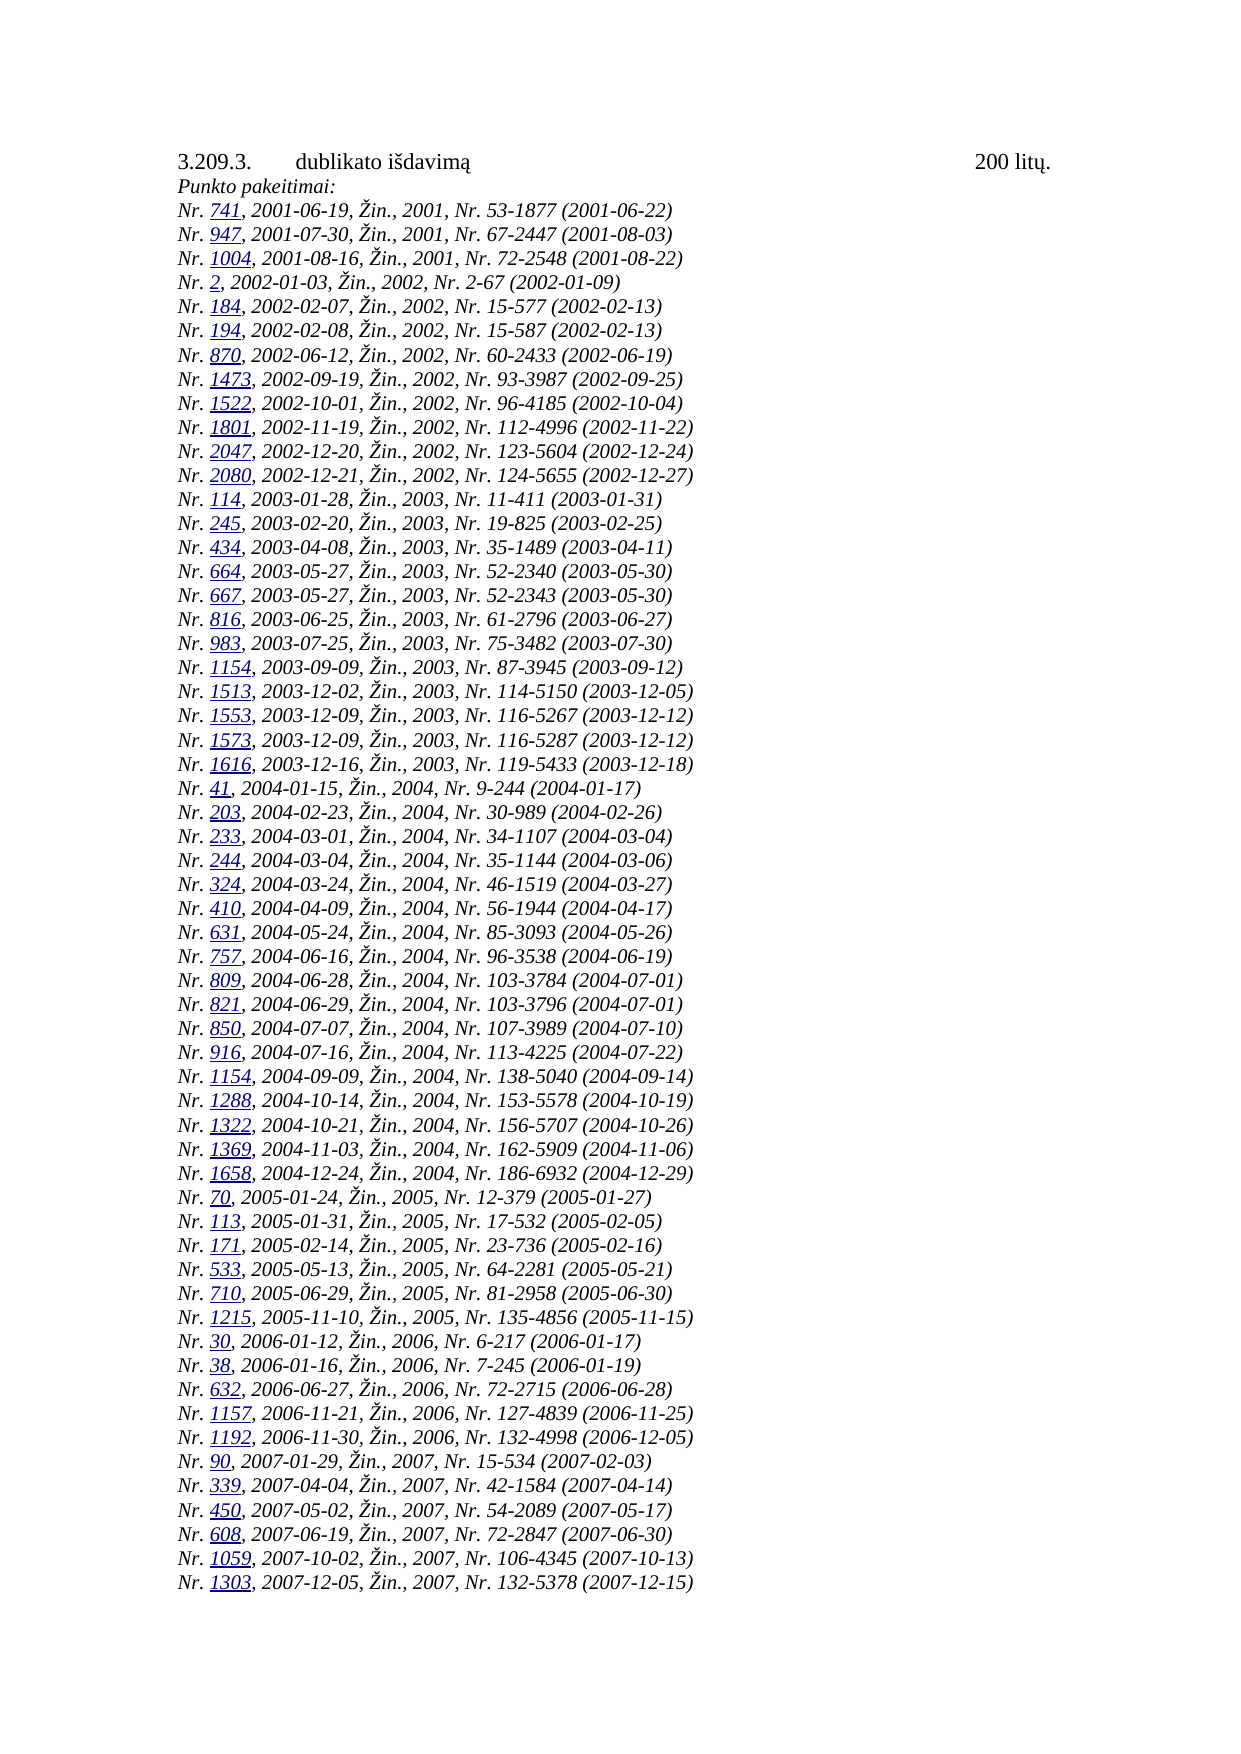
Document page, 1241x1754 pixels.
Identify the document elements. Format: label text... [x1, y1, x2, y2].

text Nr. 816, 2003-06-25, Žin., 2003, Nr. 61-2796 (2003-06-27) [177, 607, 1122, 631]
text Nr. 245, 2003-02-20, Žin., 2003, Nr. 19-825 (2003-02-25) [177, 511, 1122, 535]
text 3.209.3. dublikato išdavimą 200 litų. [177, 148, 1122, 174]
text Nr. 90, 2007-01-29, Žin., 2007, Nr. 15-534 (2007-02-03) [177, 1449, 1122, 1473]
text Nr. 203, 2004-02-23, Žin., 2004, Nr. 30-989 (2004-02-26) [177, 800, 1122, 824]
text Nr. 741, 2001-06-19, Žin., 2001, Nr. 53-1877 (2001-06-22) [177, 198, 1122, 222]
text Nr. 339, 2007-04-04, Žin., 2007, Nr. 42-1584 (2007-04-14) [177, 1473, 1122, 1497]
text Nr. 1573, 2003-12-09, Žin., 2003, Nr. 116-5287 (2003-12-12) [177, 727, 1122, 752]
text Nr. 1288, 2004-10-14, Žin., 2004, Nr. 153-5578 (2004-10-19) [177, 1088, 1122, 1112]
text Nr. 1004, 2001-08-16, Žin., 2001, Nr. 72-2548 (2001-08-22) [177, 246, 1122, 270]
text Nr. 916, 2004-07-16, Žin., 2004, Nr. 113-4225 (2004-07-22) [177, 1040, 1122, 1064]
text Nr. 1473, 2002-09-19, Žin., 2002, Nr. 93-3987 (2002-09-25) [177, 367, 1122, 391]
text Nr. 450, 2007-05-02, Žin., 2007, Nr. 54-2089 (2007-05-17) [177, 1497, 1122, 1522]
text Nr. 1513, 2003-12-02, Žin., 2003, Nr. 114-5150 (2003-12-05) [177, 679, 1122, 703]
text Nr. 632, 2006-06-27, Žin., 2006, Nr. 72-2715 (2006-06-28) [177, 1377, 1122, 1401]
text Nr. 30, 2006-01-12, Žin., 2006, Nr. 6-217 (2006-01-17) [177, 1329, 1122, 1353]
text Nr. 2047, 2002-12-20, Žin., 2002, Nr. 123-5604 (2002-12-24) [177, 439, 1122, 463]
text Nr. 2080, 2002-12-21, Žin., 2002, Nr. 124-5655 (2002-12-27) [177, 463, 1122, 487]
text Nr. 664, 2003-05-27, Žin., 2003, Nr. 52-2340 (2003-05-30) [177, 559, 1122, 583]
text Nr. 434, 2003-04-08, Žin., 2003, Nr. 35-1489 (2003-04-11) [177, 535, 1122, 559]
text Nr. 194, 2002-02-08, Žin., 2002, Nr. 15-587 (2002-02-13) [177, 318, 1122, 342]
text Nr. 821, 2004-06-29, Žin., 2004, Nr. 103-3796 (2004-07-01) [177, 992, 1122, 1016]
text Nr. 1059, 2007-10-02, Žin., 2007, Nr. 106-4345 (2007-10-13) [177, 1546, 1122, 1570]
text Nr. 1322, 2004-10-21, Žin., 2004, Nr. 156-5707 (2004-10-26) [177, 1112, 1122, 1137]
text Nr. 983, 2003-07-25, Žin., 2003, Nr. 75-3482 (2003-07-30) [177, 631, 1122, 655]
text Nr. 41, 2004-01-15, Žin., 2004, Nr. 9-244 (2004-01-17) [177, 776, 1122, 800]
text Nr. 947, 2001-07-30, Žin., 2001, Nr. 67-2447 (2001-08-03) [177, 222, 1122, 246]
text Nr. 870, 2002-06-12, Žin., 2002, Nr. 60-2433 (2002-06-19) [177, 342, 1122, 367]
text Nr. 1801, 2002-11-19, Žin., 2002, Nr. 112-4996 (2002-11-22) [177, 415, 1122, 439]
text Nr. 114, 2003-01-28, Žin., 2003, Nr. 11-411 (2003-01-31) [177, 487, 1122, 511]
text Nr. 631, 2004-05-24, Žin., 2004, Nr. 85-3093 (2004-05-26) [177, 920, 1122, 944]
text Nr. 184, 2002-02-07, Žin., 2002, Nr. 15-577 (2002-02-13) [177, 294, 1122, 318]
text Nr. 2, 2002-01-03, Žin., 2002, Nr. 2-67 (2002-01-09) [177, 270, 1122, 294]
text Nr. 809, 2004-06-28, Žin., 2004, Nr. 103-3784 (2004-07-01) [177, 968, 1122, 992]
text Nr. 1553, 2003-12-09, Žin., 2003, Nr. 116-5267 (2003-12-12) [177, 703, 1122, 727]
text Nr. 1303, 2007-12-05, Žin., 2007, Nr. 132-5378 (2007-12-15) [177, 1570, 1122, 1594]
text Nr. 233, 2004-03-01, Žin., 2004, Nr. 34-1107 (2004-03-04) [177, 824, 1122, 848]
text Punkto pakeitimai: [177, 174, 1122, 198]
text Nr. 244, 2004-03-04, Žin., 2004, Nr. 35-1144 (2004-03-06) [177, 848, 1122, 872]
text Nr. 710, 2005-06-29, Žin., 2005, Nr. 81-2958 (2005-06-30) [177, 1281, 1122, 1305]
text Nr. 1157, 2006-11-21, Žin., 2006, Nr. 127-4839 (2006-11-25) [177, 1401, 1122, 1425]
text Nr. 38, 2006-01-16, Žin., 2006, Nr. 7-245 (2006-01-19) [177, 1353, 1122, 1377]
text Nr. 1369, 2004-11-03, Žin., 2004, Nr. 162-5909 (2004-11-06) [177, 1137, 1122, 1161]
text Nr. 1522, 2002-10-01, Žin., 2002, Nr. 96-4185 (2002-10-04) [177, 391, 1122, 415]
text Nr. 850, 2004-07-07, Žin., 2004, Nr. 107-3989 (2004-07-10) [177, 1016, 1122, 1040]
text Nr. 608, 2007-06-19, Žin., 2007, Nr. 72-2847 (2007-06-30) [177, 1522, 1122, 1546]
text Nr. 113, 2005-01-31, Žin., 2005, Nr. 17-532 (2005-02-05) [177, 1209, 1122, 1233]
text Nr. 70, 2005-01-24, Žin., 2005, Nr. 12-379 (2005-01-27) [177, 1185, 1122, 1209]
text Nr. 1192, 2006-11-30, Žin., 2006, Nr. 132-4998 (2006-12-05) [177, 1425, 1122, 1449]
text Nr. 1154, 2004-09-09, Žin., 2004, Nr. 138-5040 (2004-09-14) [177, 1064, 1122, 1088]
text Nr. 1154, 2003-09-09, Žin., 2003, Nr. 87-3945 (2003-09-12) [177, 655, 1122, 679]
text Nr. 171, 2005-02-14, Žin., 2005, Nr. 23-736 (2005-02-16) [177, 1233, 1122, 1257]
text Nr. 410, 2004-04-09, Žin., 2004, Nr. 56-1944 (2004-04-17) [177, 896, 1122, 920]
text Nr. 757, 2004-06-16, Žin., 2004, Nr. 96-3538 (2004-06-19) [177, 944, 1122, 968]
text Nr. 667, 2003-05-27, Žin., 2003, Nr. 52-2343 (2003-05-30) [177, 583, 1122, 607]
text Nr. 1658, 2004-12-24, Žin., 2004, Nr. 186-6932 (2004-12-29) [177, 1161, 1122, 1185]
text Nr. 533, 2005-05-13, Žin., 2005, Nr. 64-2281 (2005-05-21) [177, 1257, 1122, 1281]
text Nr. 1215, 2005-11-10, Žin., 2005, Nr. 135-4856 (2005-11-15) [177, 1305, 1122, 1329]
text Nr. 1616, 2003-12-16, Žin., 2003, Nr. 119-5433 (2003-12-18) [177, 752, 1122, 776]
text Nr. 324, 2004-03-24, Žin., 2004, Nr. 46-1519 (2004-03-27) [177, 872, 1122, 896]
